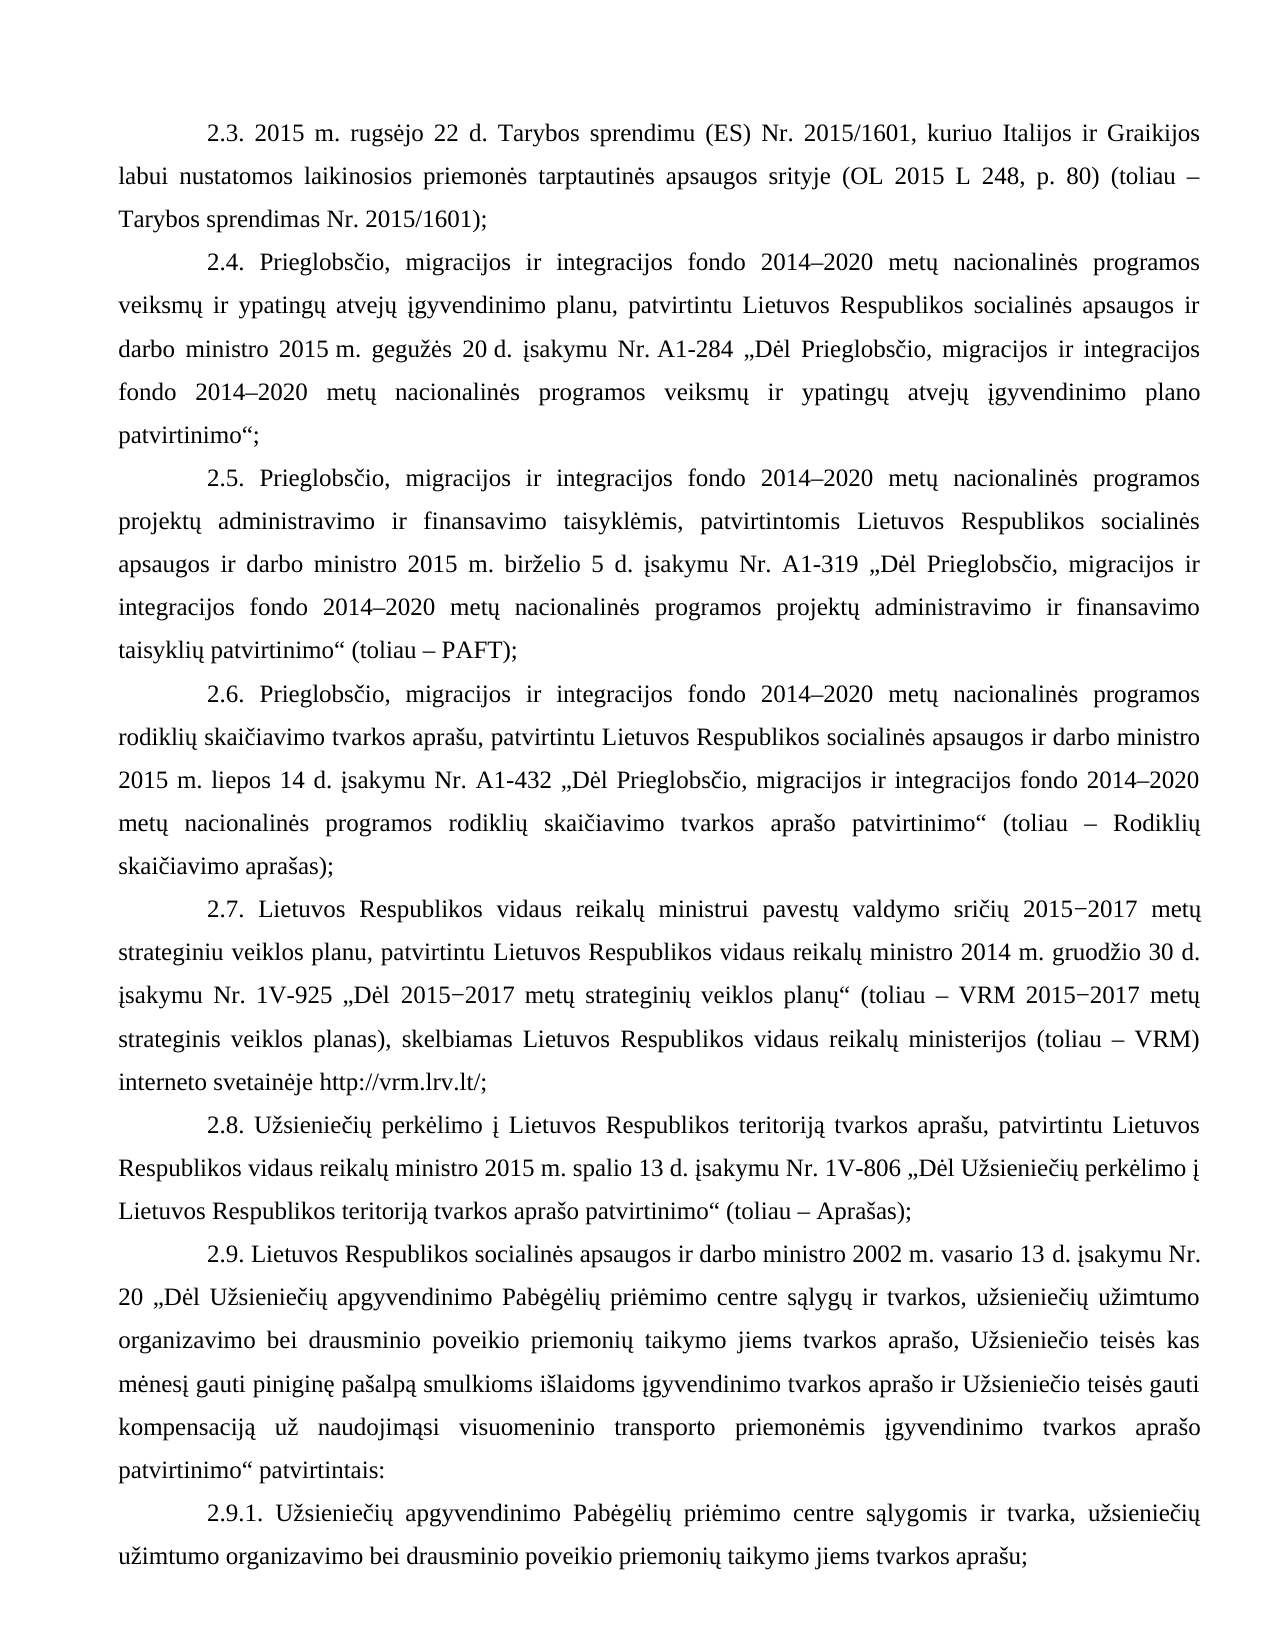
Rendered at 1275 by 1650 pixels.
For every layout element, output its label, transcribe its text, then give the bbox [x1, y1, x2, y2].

text 2.5. Prieglobsčio, migracijos ir integracijos fondo 2014–2020 metų nacionalinės programos projektų administravimo ir finansavimo taisyklėmis, patvirtintomis Lietuvos Respublikos socialinės apsaugos ir darbo ministro 2015 m. birželio 5 d. įsakymu Nr. A1-319 „Dėl Prieglobsčio, migracijos ir integracijos fondo 2014–2020 metų nacionalinės programos projektų administravimo ir finansavimo taisyklių patvirtinimo“ (toliau – PAFT); [118, 463, 1201, 664]
text 2.8. Užsieniečių perkėlimo į Lietuvos Respublikos teritoriją tvarkos aprašu, patvirtintu Lietuvos Respublikos vidaus reikalų ministro 2015 m. spalio 13 d. įsakymu Nr. 1V-806 „Dėl Užsieniečių perkėlimo į Lietuvos Respublikos teritoriją tvarkos aprašo patvirtinimo“ (toliau – Aprašas); [118, 1110, 1201, 1225]
text 2.4. Prieglobsčio, migracijos ir integracijos fondo 2014–2020 metų nacionalinės programos veiksmų ir ypatingų atvejų įgyvendinimo planu, patvirtintu Lietuvos Respublikos socialinės apsaugos ir darbo ministro 2015 m. gegužės 20 d. įsakymu Nr. A1-284 „Dėl Prieglobsčio, migracijos ir integracijos fondo 2014–2020 metų nacionalinės programos veiksmų ir ypatingų atvejų įgyvendinimo plano patvirtinimo“; [118, 247, 1201, 449]
text 2.9. Lietuvos Respublikos socialinės apsaugos ir darbo ministro 2002 m. vasario 13 d. įsakymu Nr. 20 „Dėl Užsieniečių apgyvendinimo Pabėgėlių priėmimo centre sąlygų ir tvarkos, užsieniečių užimtumo organizavimo bei drausminio poveikio priemonių taikymo jiems tvarkos aprašo, Užsieniečio teisės kas mėnesį gauti piniginę pašalpą smulkioms išlaidoms įgyvendinimo tvarkos aprašo ir Užsieniečio teisės gauti kompensaciją už naudojimąsi visuomeninio transporto priemonėmis įgyvendinimo tvarkos aprašo patvirtinimo“ patvirtintais: [118, 1239, 1201, 1484]
text 2.7. Lietuvos Respublikos vidaus reikalų ministrui pavestų valdymo sričių 2015−2017 metų strateginiu veiklos planu, patvirtintu Lietuvos Respublikos vidaus reikalų ministro 2014 m. gruodžio 30 d. įsakymu Nr. 1V-925 „Dėl 2015−2017 metų strateginių veiklos planų“ (toliau – VRM 2015−2017 metų strateginis veiklos planas), skelbiamas Lietuvos Respublikos vidaus reikalų ministerijos (toliau – VRM) interneto svetainėje http://vrm.lrv.lt/; [118, 894, 1201, 1096]
text 2.6. Prieglobsčio, migracijos ir integracijos fondo 2014–2020 metų nacionalinės programos rodiklių skaičiavimo tvarkos aprašu, patvirtintu Lietuvos Respublikos socialinės apsaugos ir darbo ministro 2015 m. liepos 14 d. įsakymu Nr. A1-432 „Dėl Prieglobsčio, migracijos ir integracijos fondo 2014–2020 metų nacionalinės programos rodiklių skaičiavimo tvarkos aprašo patvirtinimo“ (toliau – Rodiklių skaičiavimo aprašas); [118, 679, 1201, 880]
text 2.3. 2015 m. rugsėjo 22 d. Tarybos sprendimu (ES) Nr. 2015/1601, kuriuo Italijos ir Graikijos labui nustatomos laikinosios priemonės tarptautinės apsaugos srityje (OL 2015 L 248, p. 80) (toliau – Tarybos sprendimas Nr. 2015/1601); [118, 118, 1201, 233]
text 2.9.1. Užsieniečių apgyvendinimo Pabėgėlių priėmimo centre sąlygomis ir tvarka, užsieniečių užimtumo organizavimo bei drausminio poveikio priemonių taikymo jiems tvarkos aprašu; [118, 1498, 1201, 1570]
